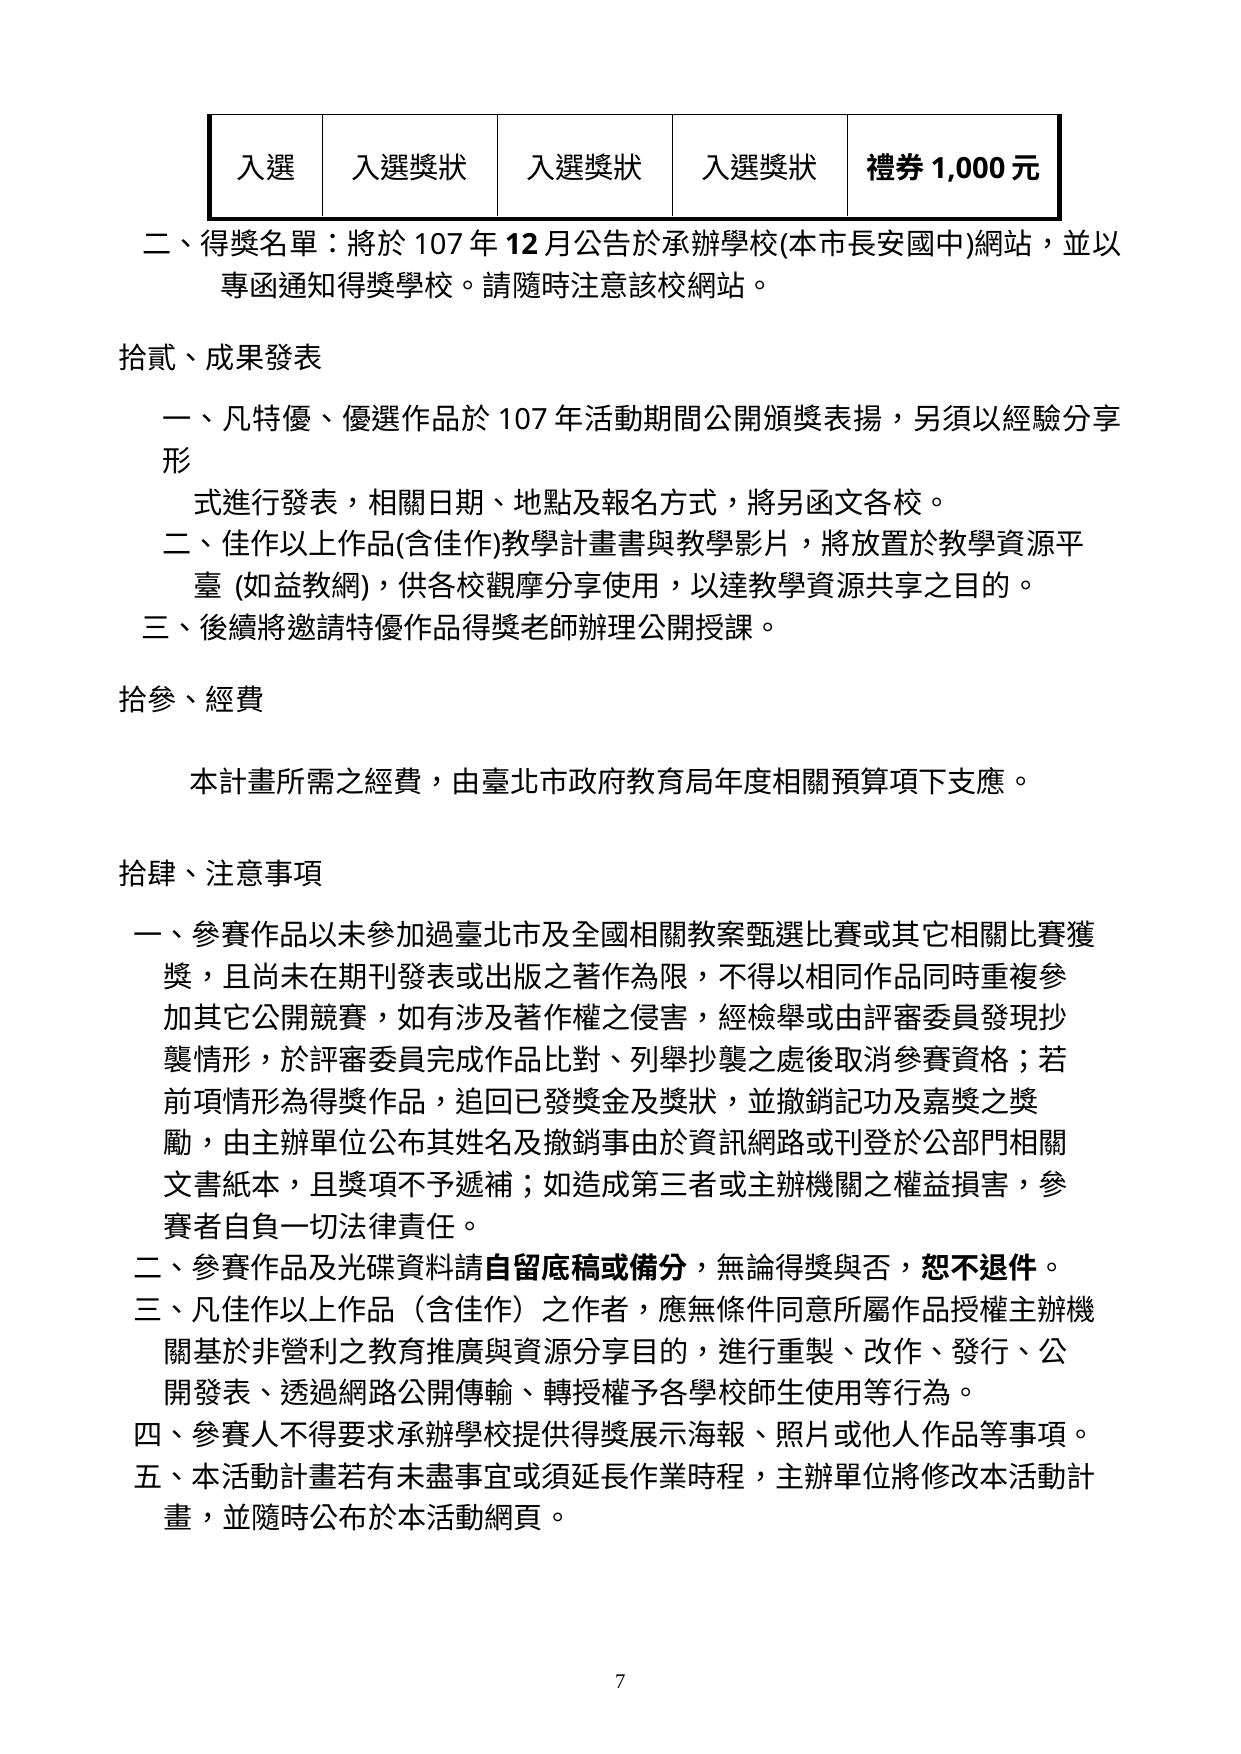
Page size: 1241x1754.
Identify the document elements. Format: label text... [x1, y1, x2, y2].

table_cell 禮券1,000元 [848, 115, 1057, 216]
text 拾參、經費 [118, 657, 1122, 738]
text 五、本活動計畫若有未盡事宜或須延長作業時程，主辦單位將修改本活動計 [118, 1454, 1122, 1496]
table_cell 入選獎狀 [498, 115, 672, 216]
text 文書紙本，且獎項不予遞補；如造成第三者或主辦機關之權益損害，參 [118, 1162, 1122, 1204]
text 拾貳、成果發表 [118, 315, 1122, 396]
text 獎，且尚未在期刊發表或出版之著作為限，不得以相同作品同時重複參 [118, 954, 1122, 996]
text 開發表、透過網路公開傳輸、轉授權予各學校師生使用等行為。 [118, 1371, 1122, 1412]
text 一、凡特優、優選作品於107年活動期間公開頒獎表揚，另須以經驗分享形 [162, 396, 1122, 480]
text 三、後續將邀請特優作品得獎老師辦理公開授課。 [118, 605, 1122, 646]
text 畫，並隨時公布於本活動網頁。 [118, 1496, 1122, 1537]
text 勵，由主辦單位公布其姓名及撤銷事由於資訊網路或刊登於公部門相關 [118, 1121, 1122, 1162]
text 關基於非營利之教育推廣與資源分享目的，進行重製、改作、發行、公 [118, 1329, 1122, 1371]
text 二、參賽作品及光碟資料請自留底稿或備分，無論得獎與否，恕不退件。 [118, 1246, 1122, 1287]
text 前項情形為得獎作品，追回已發獎金及獎狀，並撤銷記功及嘉獎之獎 [118, 1079, 1122, 1121]
text 拾肆、注意事項 [118, 831, 1122, 912]
text 三、凡佳作以上作品（含佳作）之作者，應無條件同意所屬作品授權主辦機 [118, 1287, 1122, 1329]
text 加其它公開競賽，如有涉及著作權之侵害，經檢舉或由評審委員發現抄 [118, 996, 1122, 1037]
text 二、佳作以上作品(含佳作)教學計畫書與教學影片，將放置於教學資源平 [162, 521, 1122, 563]
text 賽者自負一切法律責任。 [118, 1204, 1122, 1246]
text 襲情形，於評審委員完成作品比對、列舉抄襲之處後取消參賽資格；若 [118, 1037, 1122, 1079]
text 式進行發表，相關日期、地點及報名方式，將另函文各校。 [162, 480, 1122, 521]
text 臺 (如益教網)，供各校觀摩分享使用，以達教學資源共享之目的。 [162, 563, 1122, 605]
text 本計畫所需之經費，由臺北市政府教育局年度相關預算項下支應。 [189, 738, 1122, 820]
text 二、得獎名單：將於107年12月公告於承辦學校(本市長安國中)網站，並以專函通知得獎學校。請隨時注意該校網站。 [118, 221, 1122, 304]
table_cell 入選 [212, 115, 322, 216]
table_cell 入選獎狀 [673, 115, 847, 216]
text 一、參賽作品以未參加過臺北市及全國相關教案甄選比賽或其它相關比賽獲 [118, 912, 1122, 954]
text 四、參賽人不得要求承辦學校提供得獎展示海報、照片或他人作品等事項。 [118, 1412, 1122, 1454]
table_cell 入選獎狀 [323, 115, 497, 216]
